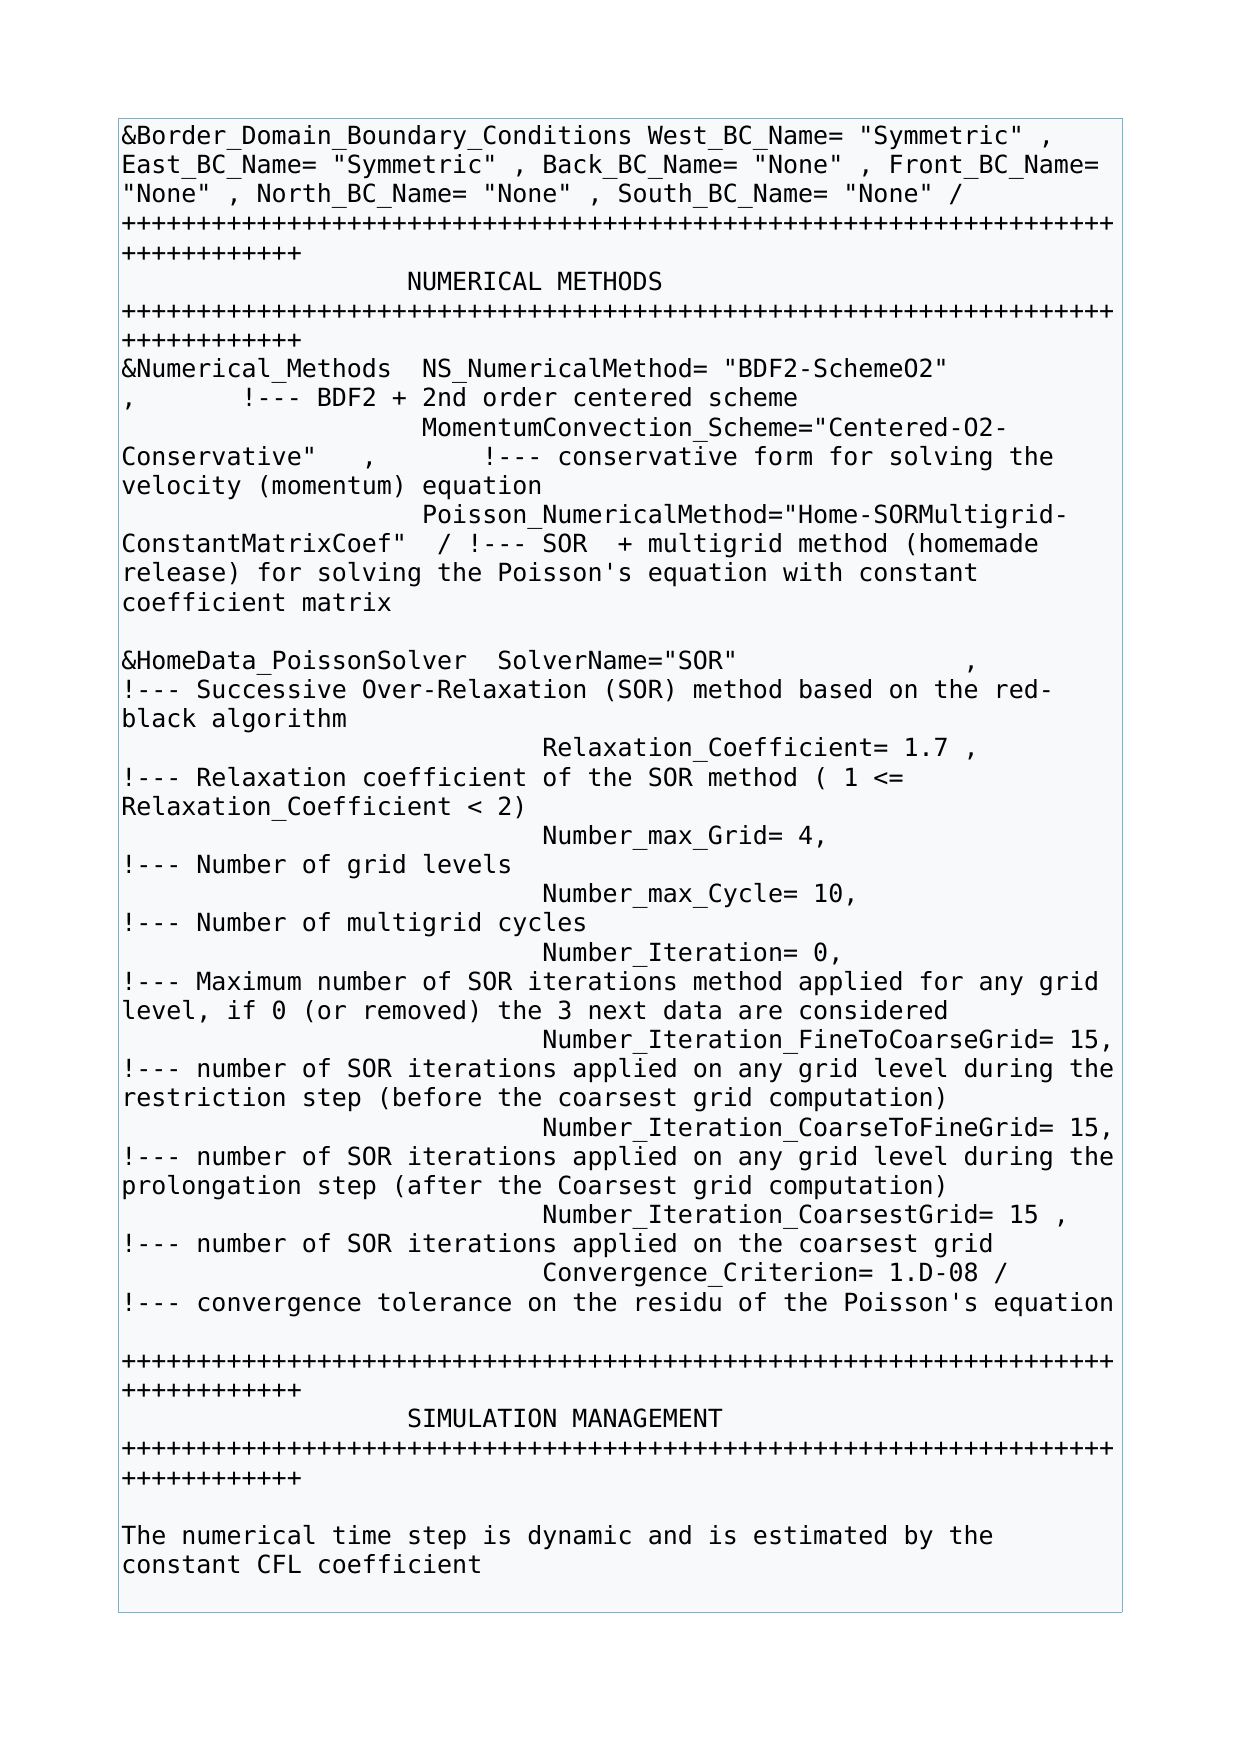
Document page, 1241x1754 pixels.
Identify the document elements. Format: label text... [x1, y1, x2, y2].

table_header &Border_Domain_Boundary_Conditions West_BC_Name= "Symmetric" , East_BC_Name= "Symmetric" , Back_BC_Name= "None" , Front_BC_Name= "None" , North_BC_Name= "None" , South_BC_Name= "None" / ++++++++++++++++++++++++++++++++++++++++++++++++++++++++++++++++++++++++++++++ NUMERICAL METHODS ++++++++++++++++++++++++++++++++++++++++++++++++++++++++++++++++++++++++++++++ &Numerical_Methods NS_NumericalMethod= "BDF2-SchemeO2" , !--- BDF2 + 2nd order centered scheme MomentumConvection_Scheme="Centered-O2-Conservative" , !--- conservative form for solving the velocity (momentum) equation Poisson_NumericalMethod="Home-SORMultigrid-ConstantMatrixCoef" / !--- SOR + multigrid method (homemade release) for solving the Poisson's equation with constant coefficient matrix &HomeData_PoissonSolver SolverName="SOR" , !--- Successive Over-Relaxation (SOR) method based on the red-black algorithm Relaxation_Coefficient= 1.7 , !--- Relaxation coefficient of the SOR method ( 1 <= Relaxation_Coefficient < 2) Number_max_Grid= 4, !--- Number of grid levels Number_max_Cycle= 10, !--- Number of multigrid cycles Number_Iteration= 0, !--- Maximum number of SOR iterations method applied for any grid level, if 0 (or removed) the 3 next data are considered Number_Iteration_FineToCoarseGrid= 15, !--- number of SOR iterations applied on any grid level during the restriction step (before the coarsest grid computation) Number_Iteration_CoarseToFineGrid= 15, !--- number of SOR iterations applied on any grid level during the prolongation step (after the Coarsest grid computation) Number_Iteration_CoarsestGrid= 15 , !--- number of SOR iterations applied on the coarsest grid Convergence_Criterion= 1.D-08 / !--- convergence tolerance on the residu of the Poisson's equation ++++++++++++++++++++++++++++++++++++++++++++++++++++++++++++++++++++++++++++++ SIMULATION MANAGEMENT ++++++++++++++++++++++++++++++++++++++++++++++++++++++++++++++++++++++++++++++ The numerical time step is dynamic and is estimated by the constant CFL coefficient [119, 119, 1122, 1612]
